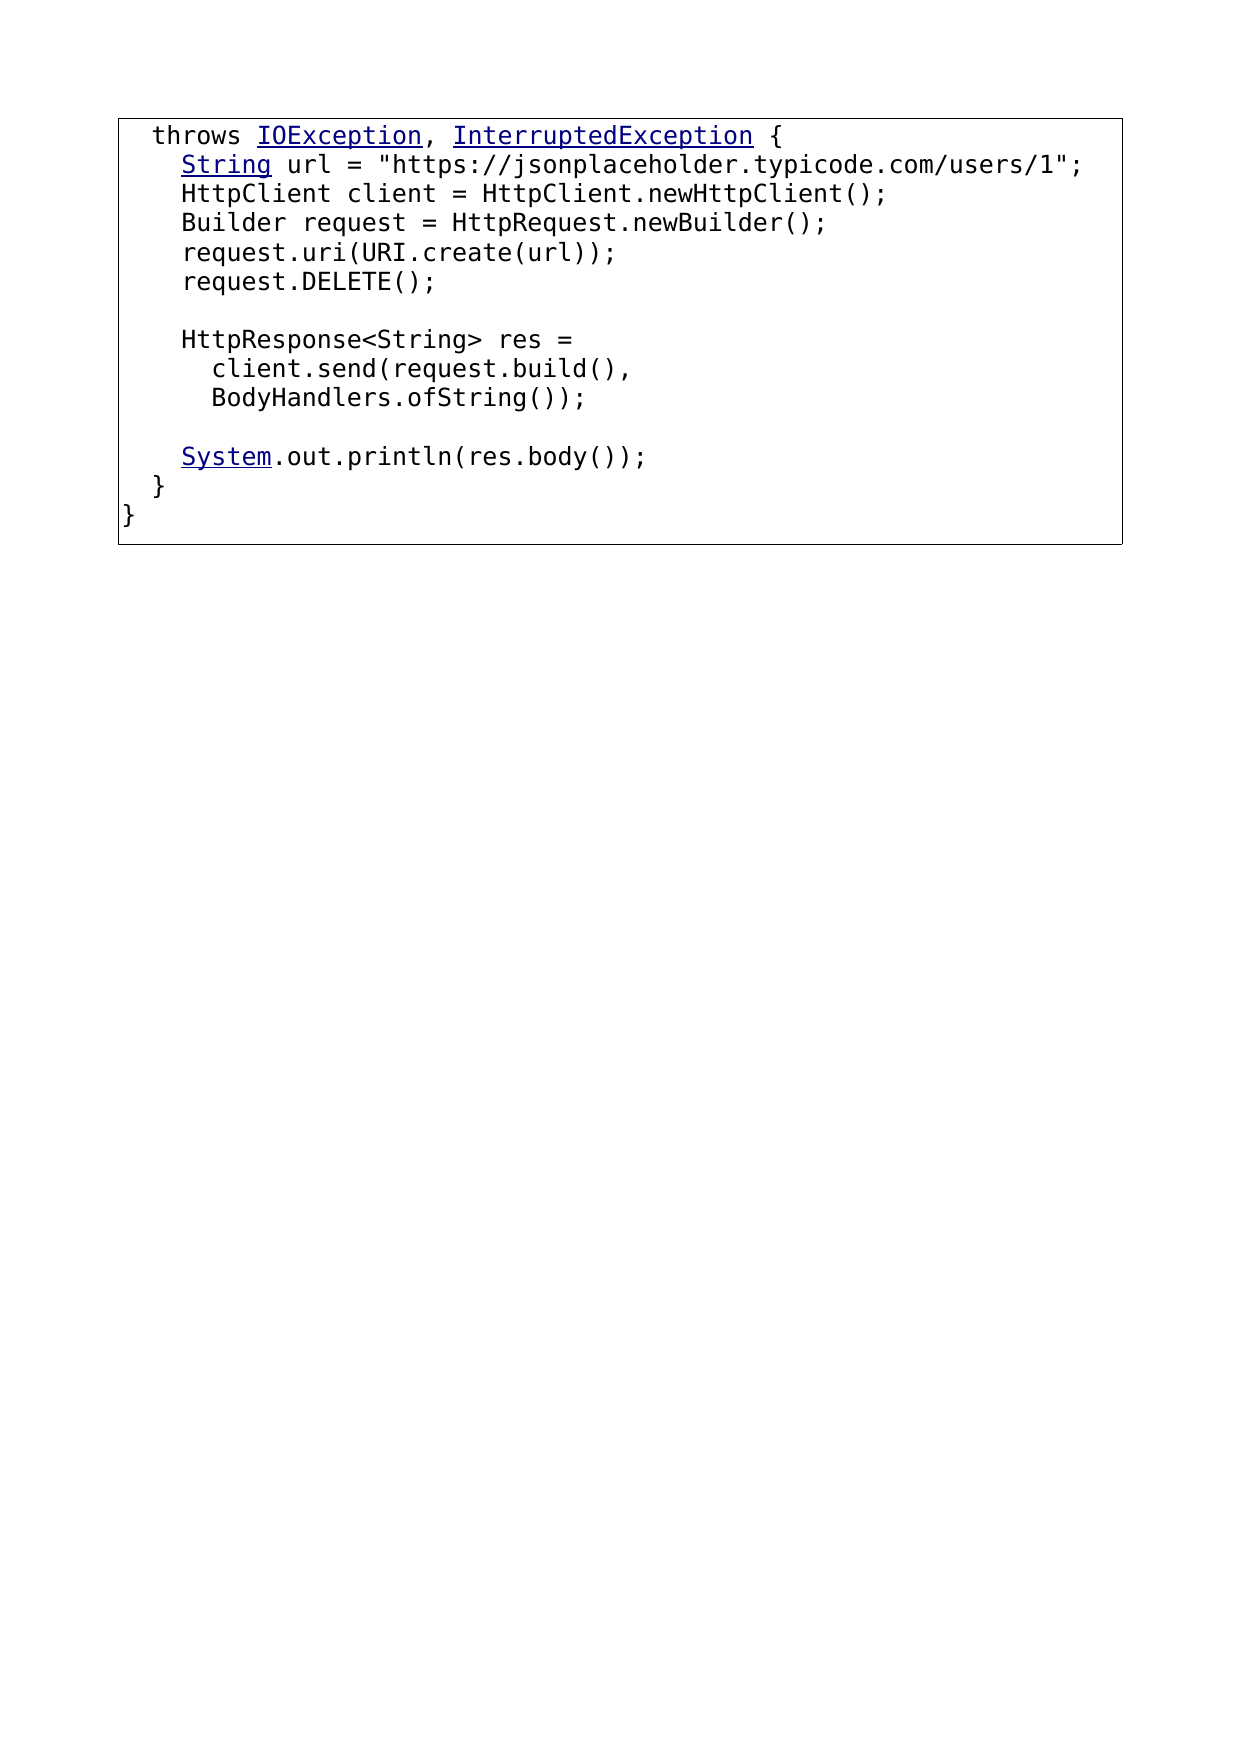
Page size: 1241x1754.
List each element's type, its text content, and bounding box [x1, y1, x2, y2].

table_header throws IOException, InterruptedException { String url = "https://jsonplaceholder.typicode.com/users/1"; HttpClient client = HttpClient.newHttpClient(); Builder request = HttpRequest.newBuilder(); request.uri(URI.create(url)); request.DELETE(); HttpResponse<String> res = client.send(request.build(), BodyHandlers.ofString()); System.out.println(res.body()); } } [119, 119, 1122, 544]
